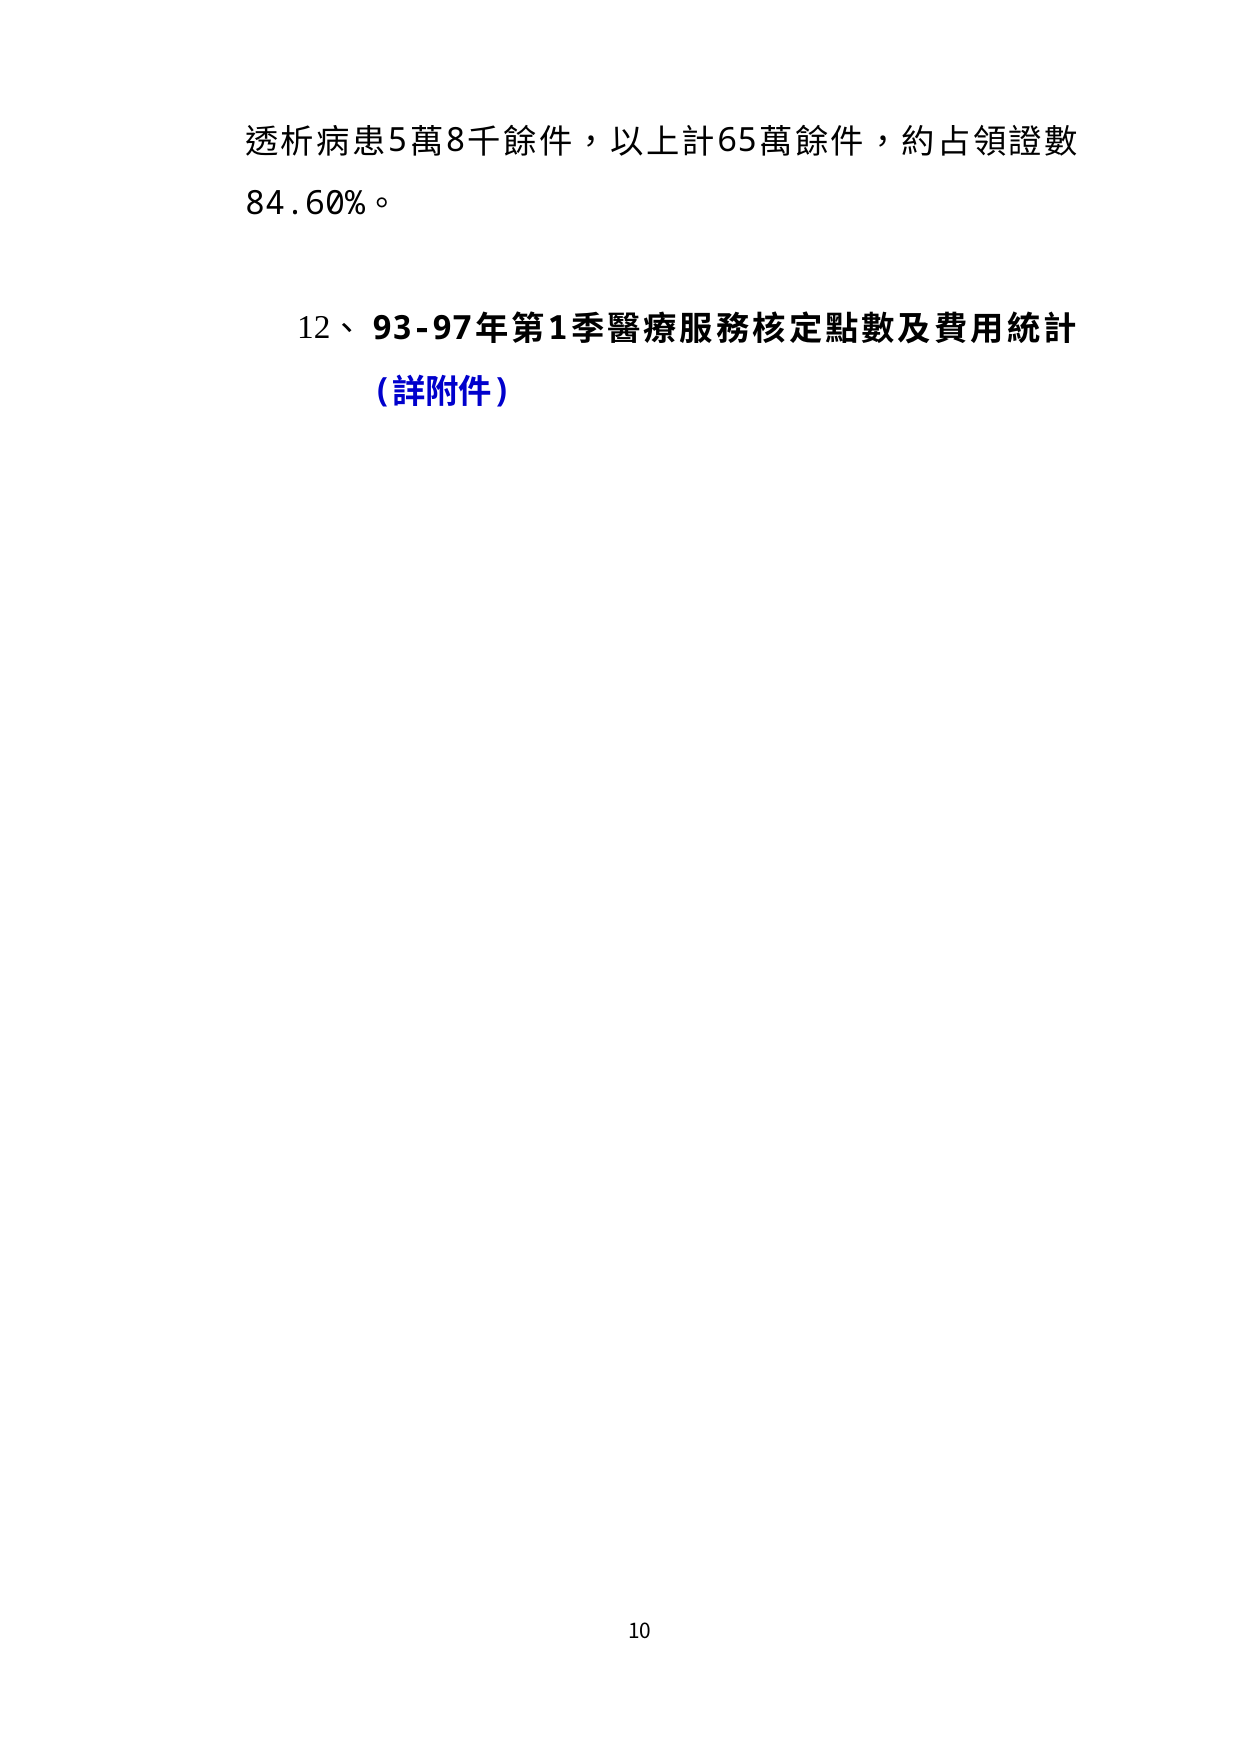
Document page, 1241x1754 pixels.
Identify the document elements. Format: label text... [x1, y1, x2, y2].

list 93-97年第1季醫療服務核定點數及費用統計(詳附件) [297, 284, 1078, 409]
text 截至97年10月底止，實際有效領證數共789,922件，較去年同期成長4.62﹪，其中以癌症35萬餘件最多，其次為慢性精神病19萬餘件、全身性自體免疫症候群6萬餘件、透析病患5萬8千餘件，以上計65萬餘件，約占領證數84.60%。 [245, 97, 1078, 222]
